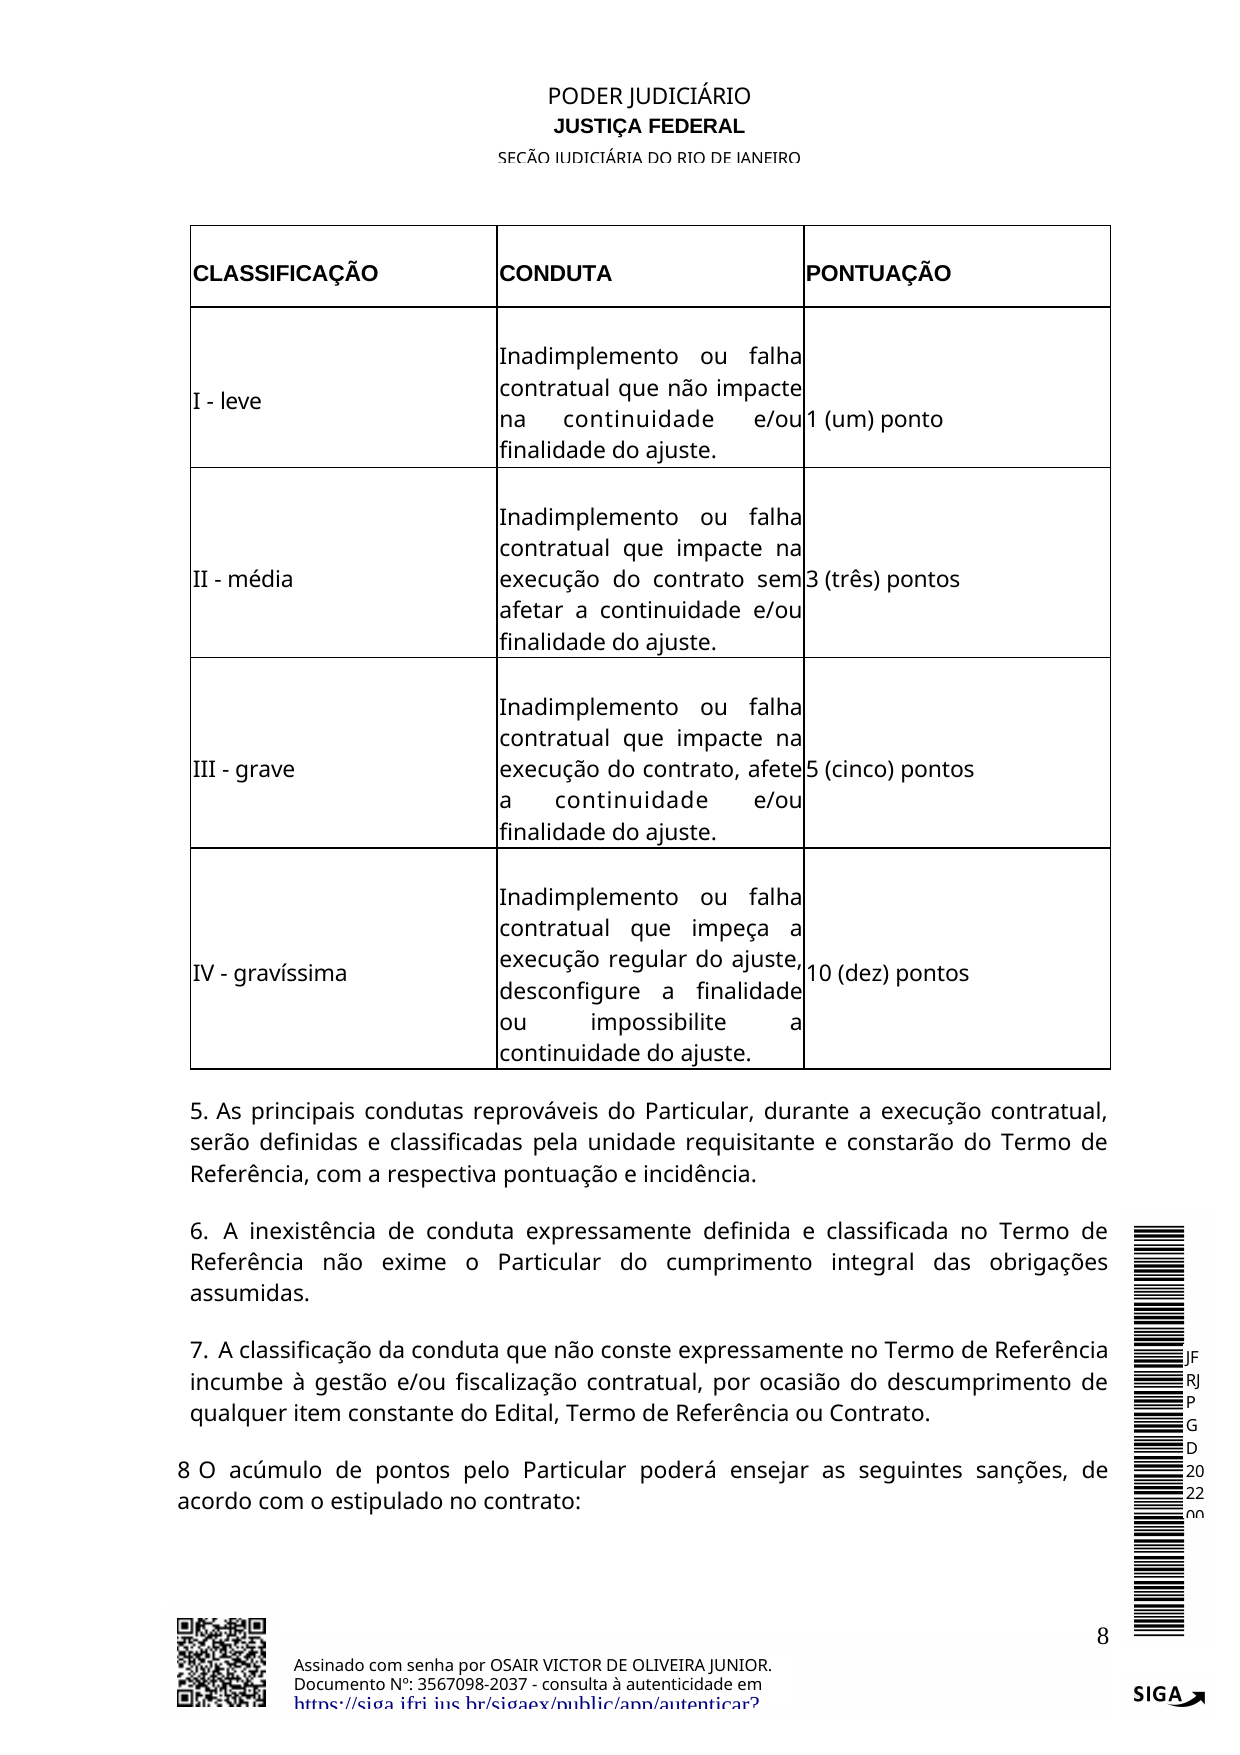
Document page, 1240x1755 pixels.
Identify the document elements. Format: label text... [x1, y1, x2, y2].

table_cell II - média [191, 468, 496, 657]
table_header CONDUTA [498, 226, 803, 306]
list A inexistência de conduta expressamente definida e classificada no Termo de Referência não exime o Particular do cumprimento integral das obrigações assumidas. [189, 1215, 1109, 1308]
table_cell IV - gravíssima [191, 849, 496, 1068]
table_cell 1 (um) ponto [805, 308, 1110, 466]
list A classificação da conduta que não conste expressamente no Termo de Referência incumbe à gestão e/ou fiscalização contratual, por ocasião do descumprimento de qualquer item constante do Edital, Termo de Referência ou Contrato. [189, 1334, 1109, 1428]
table_cell Inadimplemento ou falha contratual que não impacte na continuidade e/ou finalidade do ajuste. [498, 308, 803, 466]
list As principais condutas reprováveis do Particular, durante a execução contratual, serão definidas e classificadas pela unidade requisitante e constarão do Termo de Referência, com a respectiva pontuação e incidência. [189, 1095, 1109, 1189]
table_cell III - grave [191, 658, 496, 847]
table_cell Inadimplemento ou falha contratual que impacte na execução do contrato, afete a continuidade e/ou finalidade do ajuste. [498, 658, 803, 847]
table_header CLASSIFICAÇÃO [191, 226, 496, 306]
text JFRJPGD202200034A [1186, 1346, 1206, 1518]
table_cell 5 (cinco) pontos [805, 658, 1110, 847]
table_cell I - leve [191, 308, 496, 466]
list O acúmulo de pontos pelo Particular poderá ensejar as seguintes sanções, de acordo com o estipulado no contrato: [177, 1454, 1109, 1517]
table_cell Inadimplemento ou falha contratual que impeça a execução regular do ajuste, desconfigure a finalidade ou impossibilite a continuidade do ajuste. [498, 849, 803, 1068]
table_cell 10 (dez) pontos [805, 849, 1110, 1068]
table_header PONTUAÇÃO [805, 226, 1110, 306]
table_cell 3 (três) pontos [805, 468, 1110, 657]
table_cell Inadimplemento ou falha contratual que impacte na execução do contrato sem afetar a continuidade e/ou finalidade do ajuste. [498, 468, 803, 657]
